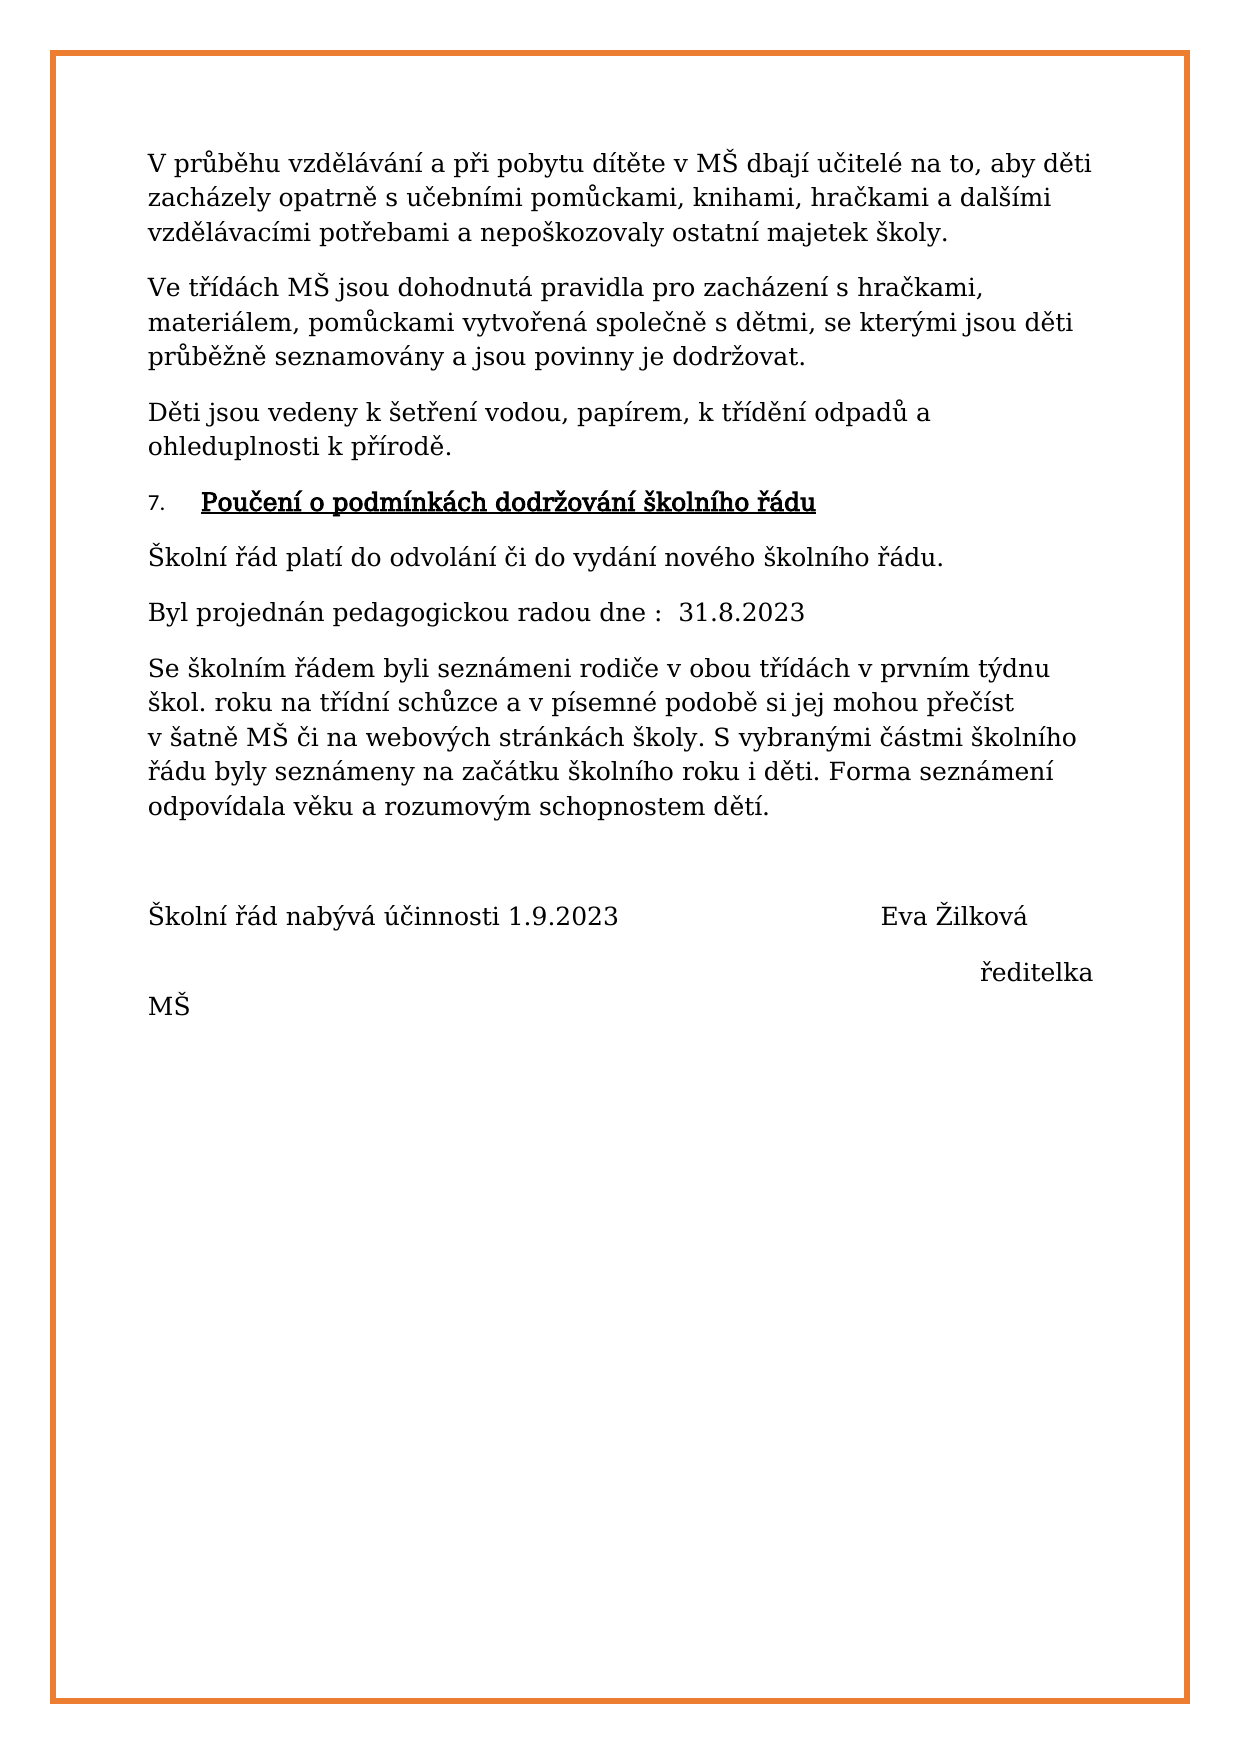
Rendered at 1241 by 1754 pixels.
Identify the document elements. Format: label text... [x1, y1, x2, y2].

text Byl projednán pedagogickou radou dne : 31.8.2023 [148, 597, 1093, 627]
text ředitelka MŠ [148, 956, 1093, 1021]
text Se školním řádem byli seznámeni rodiče v obou třídách v prvním týdnu škol. roku na třídní schůzce a v písemné podobě si jej mohou přečíst v šatně MŠ či na webových stránkách školy. S vybranými částmi školního řádu byly seznámeny na začátku školního roku i děti. Forma seznámení odpovídala věku a rozumovým schopnostem dětí. [148, 652, 1093, 820]
text Ve třídách MŠ jsou dohodnutá pravidla pro zacházení s hračkami, materiálem, pomůckami vytvořená společně s dětmi, se kterými jsou děti průběžně seznamovány a jsou povinny je dodržovat. [148, 272, 1093, 371]
text Školní řád platí do odvolání či do vydání nového školního řádu. [148, 542, 1093, 572]
list Poučení o podmínkách dodržování školního řádu [148, 486, 1093, 516]
text Školní řád nabývá účinnosti 1.9.2023 Eva Žilková [148, 901, 1093, 931]
text Děti jsou vedeny k šetření vodou, papírem, k třídění odpadů a ohleduplnosti k přírodě. [148, 396, 1093, 461]
text V průběhu vzdělávání a při pobytu dítěte v MŠ dbají učitelé na to, aby děti zacházely opatrně s učebními pomůckami, knihami, hračkami a dalšími vzdělávacími potřebami a nepoškozovaly ostatní majetek školy. [148, 148, 1093, 247]
